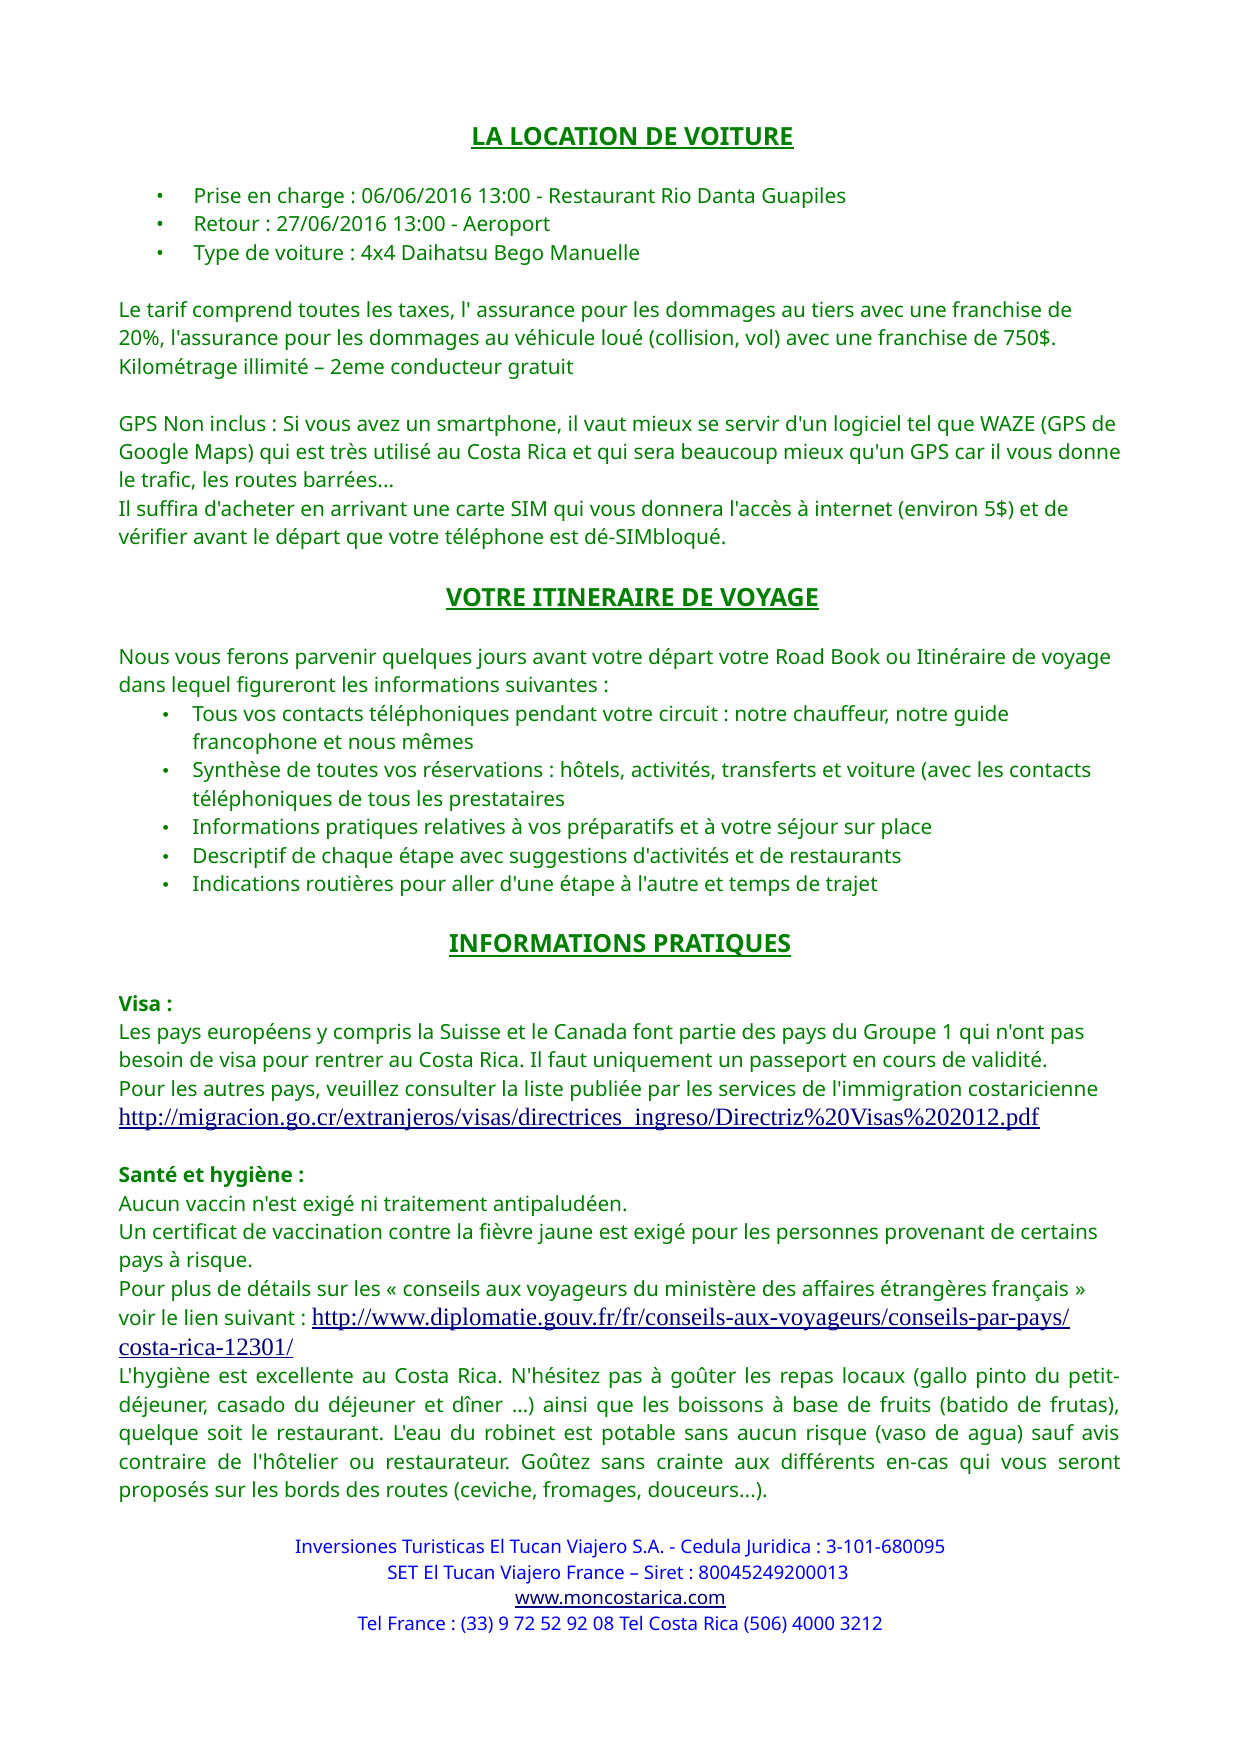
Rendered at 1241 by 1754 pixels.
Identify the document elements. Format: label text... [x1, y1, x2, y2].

text http://migracion.go.cr/extranjeros/visas/directrices_ingreso/Directriz%20Visas%202012.pdf [118, 1102, 1122, 1132]
list Type de voiture : 4x4 Daihatsu Bego Manuelle [156, 238, 1122, 266]
text Nous vous ferons parvenir quelques jours avant votre départ votre Road Book ou Itinéraire de voyage dans lequel figureront les informations suivantes : [118, 642, 1146, 699]
text VOTRE ITINERAIRE DE VOYAGE [118, 579, 1146, 613]
list Indications routières pour aller d'une étape à l'autre et temps de trajet [162, 869, 1122, 898]
text GPS Non inclus : Si vous avez un smartphone, il vaut mieux se servir d'un logiciel tel que WAZE (GPS de Google Maps) qui est très utilisé au Costa Rica et qui sera beaucoup mieux qu'un GPS car il vous donne le trafic, les routes barrées... Il suffira d'acheter en arrivant une carte SIM qui vous donnera l'accès à internet (environ 5$) et de vérifier avant le départ que votre téléphone est dé-SIMbloqué. [118, 409, 1122, 551]
list Informations pratiques relatives à vos préparatifs et à votre séjour sur place [162, 812, 1122, 841]
text INFORMATIONS PRATIQUES [118, 926, 1122, 960]
list Prise en charge : 06/06/2016 13:00 - Restaurant Rio Danta Guapiles [156, 181, 1122, 209]
text Pour les autres pays, veuillez consulter la liste publiée par les services de l'immigration costaricienne [118, 1074, 1122, 1102]
text Un certificat de vaccination contre la fièvre jaune est exigé pour les personnes provenant de certains pays à risque. [118, 1217, 1122, 1274]
text Pour plus de détails sur les « conseils aux voyageurs du ministère des affaires étrangères français » voir le lien suivant : http://www.diplomatie.gouv.fr/fr/conseils-aux-voyageurs/conseils-par-pays/costa-rica-12301/ [118, 1274, 1122, 1361]
text L'hygiène est excellente au Costa Rica. N'hésitez pas à goûter les repas locaux (gallo pinto du petit-déjeuner, casado du déjeuner et dîner …) ainsi que les boissons à base de fruits (batido de frutas), quelque soit le restaurant. L'eau du robinet est potable sans aucun risque (vaso de agua) sauf avis contraire de l'hôtelier ou restaurateur. Goûtez sans crainte aux différents en-cas qui vous seront proposés sur les bords des routes (ceviche, fromages, douceurs...). [118, 1361, 1122, 1504]
text Visa : [118, 989, 1122, 1017]
text Le tarif comprend toutes les taxes, l' assurance pour les dommages au tiers avec une franchise de 20%, l'assurance pour les dommages au véhicule loué (collision, vol) avec une franchise de 750$. [118, 295, 1122, 352]
text LA LOCATION DE VOITURE [118, 118, 1146, 152]
list Tous vos contacts téléphoniques pendant votre circuit : notre chauffeur, notre guide francophone et nous mêmes [162, 699, 1122, 756]
list Retour : 27/06/2016 13:00 - Aeroport [156, 209, 1122, 238]
list Descriptif de chaque étape avec suggestions d'activités et de restaurants [162, 841, 1122, 869]
text Les pays européens y compris la Suisse et le Canada font partie des pays du Groupe 1 qui n'ont pas besoin de visa pour rentrer au Costa Rica. Il faut uniquement un passeport en cours de validité. [118, 1017, 1122, 1074]
text Santé et hygiène : Aucun vaccin n'est exigé ni traitement antipaludéen. [118, 1160, 1122, 1217]
list Synthèse de toutes vos réservations : hôtels, activités, transferts et voiture (avec les contacts téléphoniques de tous les prestataires [162, 756, 1122, 812]
text Kilométrage illimité – 2eme conducteur gratuit [118, 352, 1122, 380]
